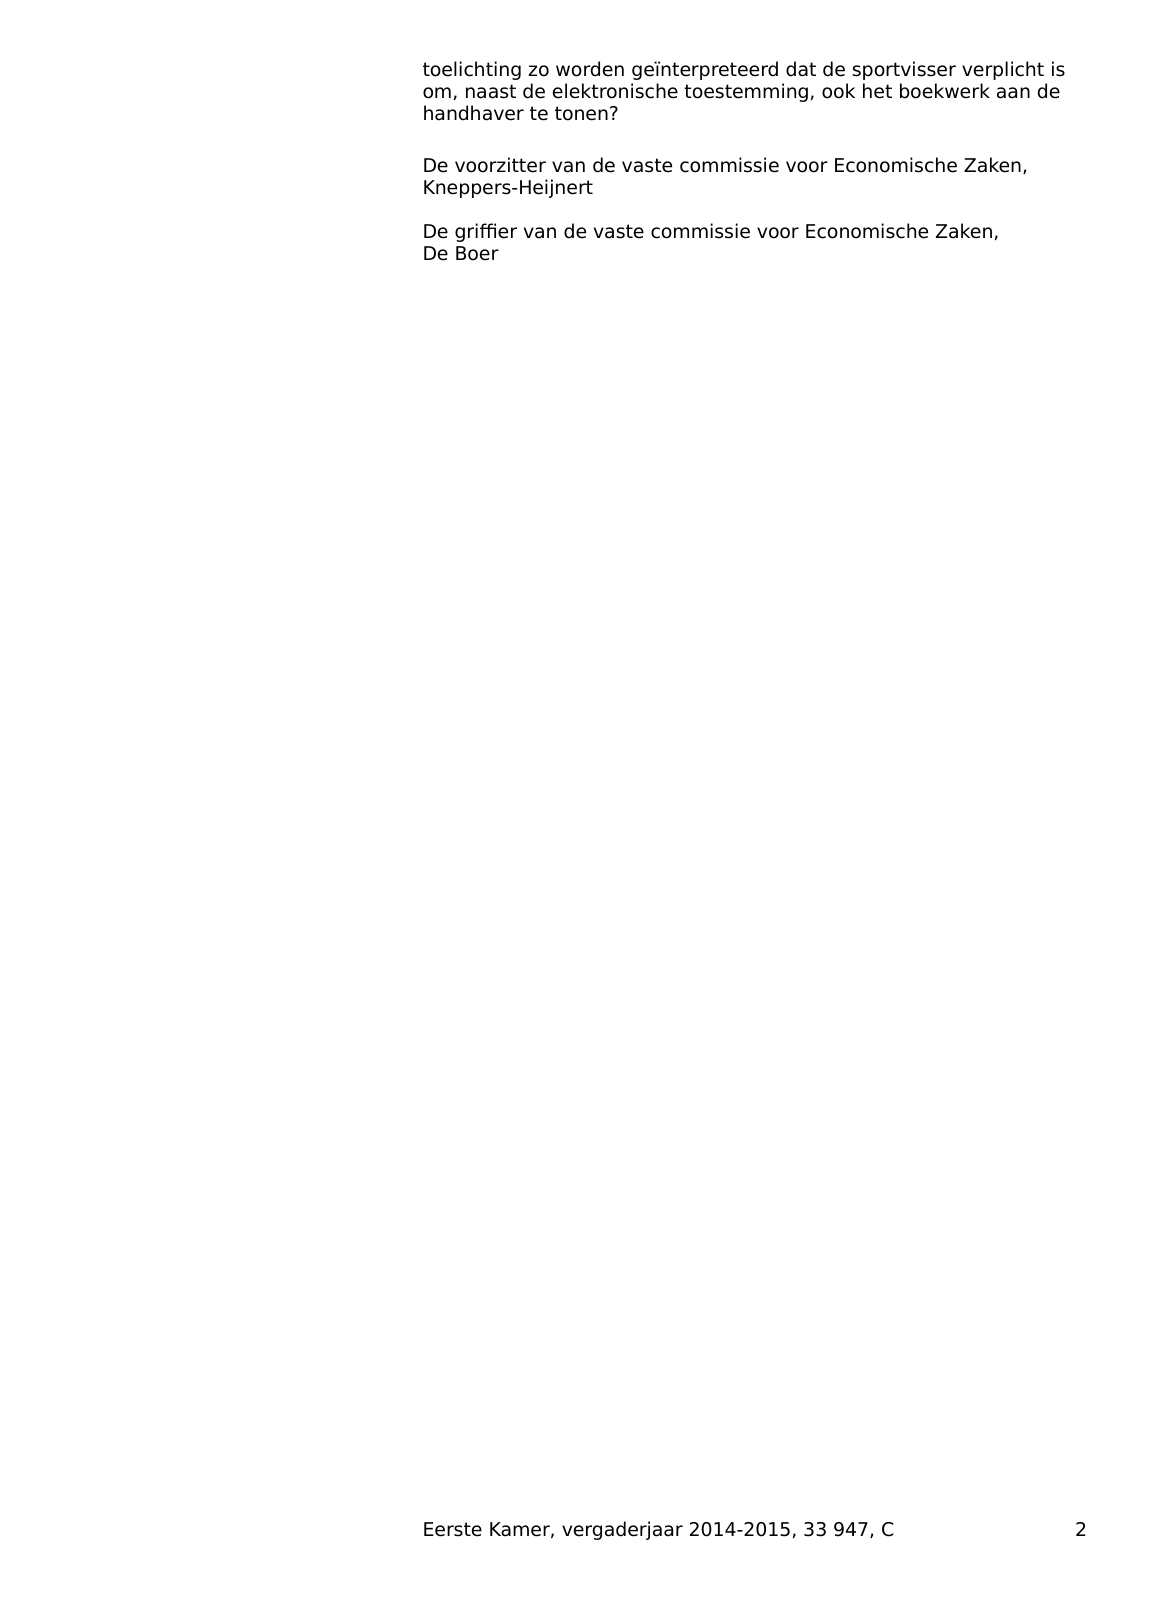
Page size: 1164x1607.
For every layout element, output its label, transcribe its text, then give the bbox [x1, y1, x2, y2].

text De griffier van de vaste commissie voor Economische Zaken, De Boer [422, 221, 1087, 265]
text De voorzitter van de vaste commissie voor Economische Zaken, Kneppers-Heijnert [422, 155, 1087, 199]
text toelichting zo worden geïnterpreteerd dat de sportvisser verplicht is om, naast de elektronische toestemming, ook het boekwerk aan de handhaver te tonen? [422, 59, 1087, 125]
